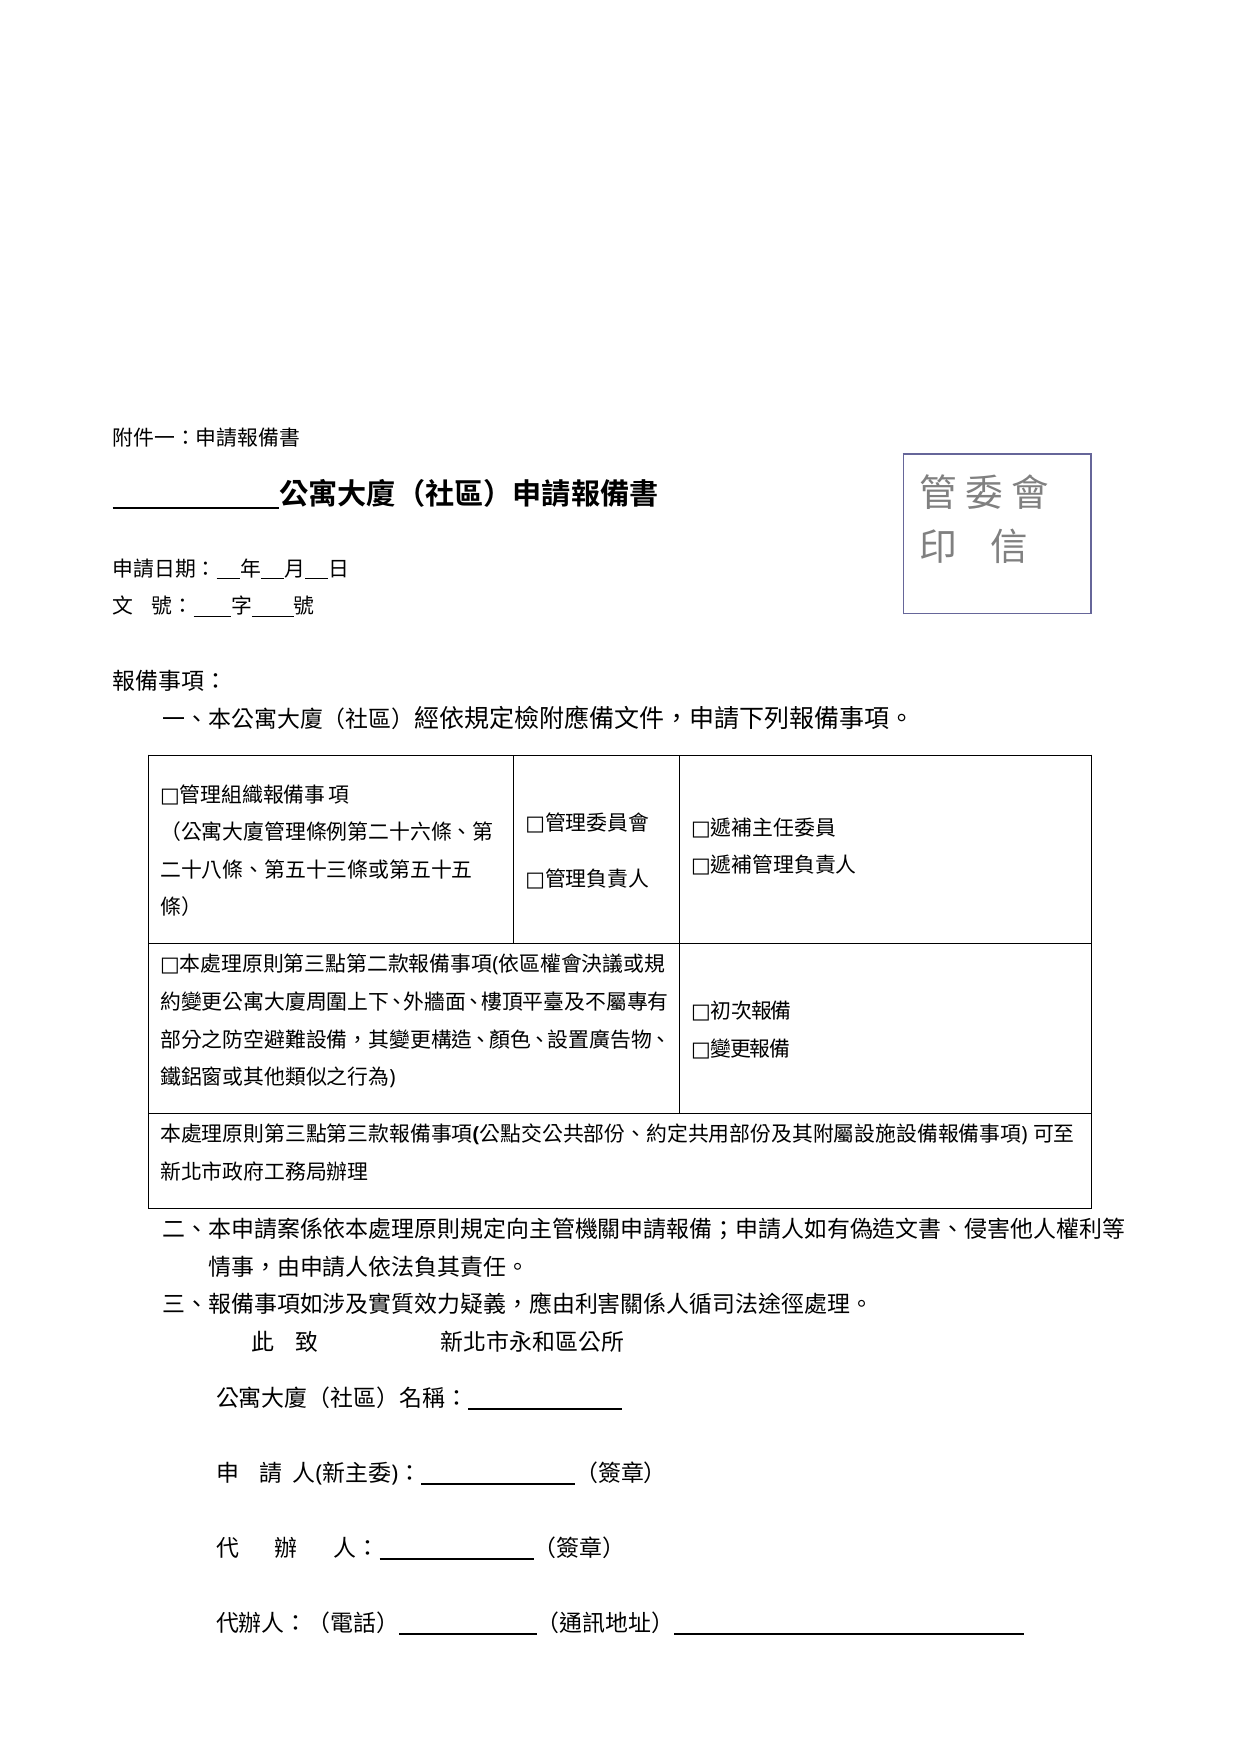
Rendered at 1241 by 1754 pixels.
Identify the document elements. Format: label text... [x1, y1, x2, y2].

text [1092, 454, 1187, 529]
text [904, 455, 1090, 613]
text 附件一：申請報備書 [112, 417, 1187, 454]
text 代 辦 人： （簽章） [216, 1527, 1128, 1565]
text 公寓大廈（社區）申請報備書 [112, 454, 903, 614]
text 此 致 新北市永和區公所 [162, 1321, 1128, 1359]
table_cell □本處理原則第三點第二款報備事項(依區權會決議或規約變更公寓大廈周圍上下、外牆面、樓頂平臺及不屬專有部分之防空避難設備，其變更構造、顏色、設置廣告物、鐵鋁窗或其他類似之行為) [149, 944, 679, 1113]
table_cell 本處理原則第三點第三款報備事項(公點交公共部份、約定共用部份及其附屬設施設備報備事項) 可至新北市政府工務局辦理 [149, 1114, 1091, 1208]
text 申 請 人(新主委)： （簽章） [216, 1452, 1128, 1490]
text 報備事項： [112, 661, 1128, 698]
text 二、本申請案係依本處理原則規定向主管機關申請報備；申請人如有偽造文書、侵害他人權利等情事，由申請人依法負其責任。 [162, 1209, 1128, 1284]
text 一、本公寓大廈（社區）經依規定檢附應備文件，申請下列報備事項。 [162, 698, 1128, 736]
table_cell □初次報備 □變更報備 [680, 944, 1091, 1113]
table_header □管理組織報備事項 （公寓大廈管理條例第二十六條、第二十八條、第五十三條或第五十五條） [149, 756, 513, 943]
table_header □管理委員會 □管理負責人 [514, 756, 679, 943]
table_header □遞補主任委員 □遞補管理負責人 [680, 756, 1091, 943]
text 管 委 會印 信 [919, 462, 1075, 571]
text [1092, 548, 1128, 586]
text 代辦人：（電話） （通訊地址） [216, 1602, 1128, 1640]
text 公寓大廈（社區）名稱： [216, 1377, 1128, 1415]
text 文 號： 字 號 [112, 586, 1128, 623]
text 三、報備事項如涉及實質效力疑義，應由利害關係人循司法途徑處理。 [162, 1284, 1128, 1321]
text 申請日期： 年 月 日 [112, 548, 902, 586]
